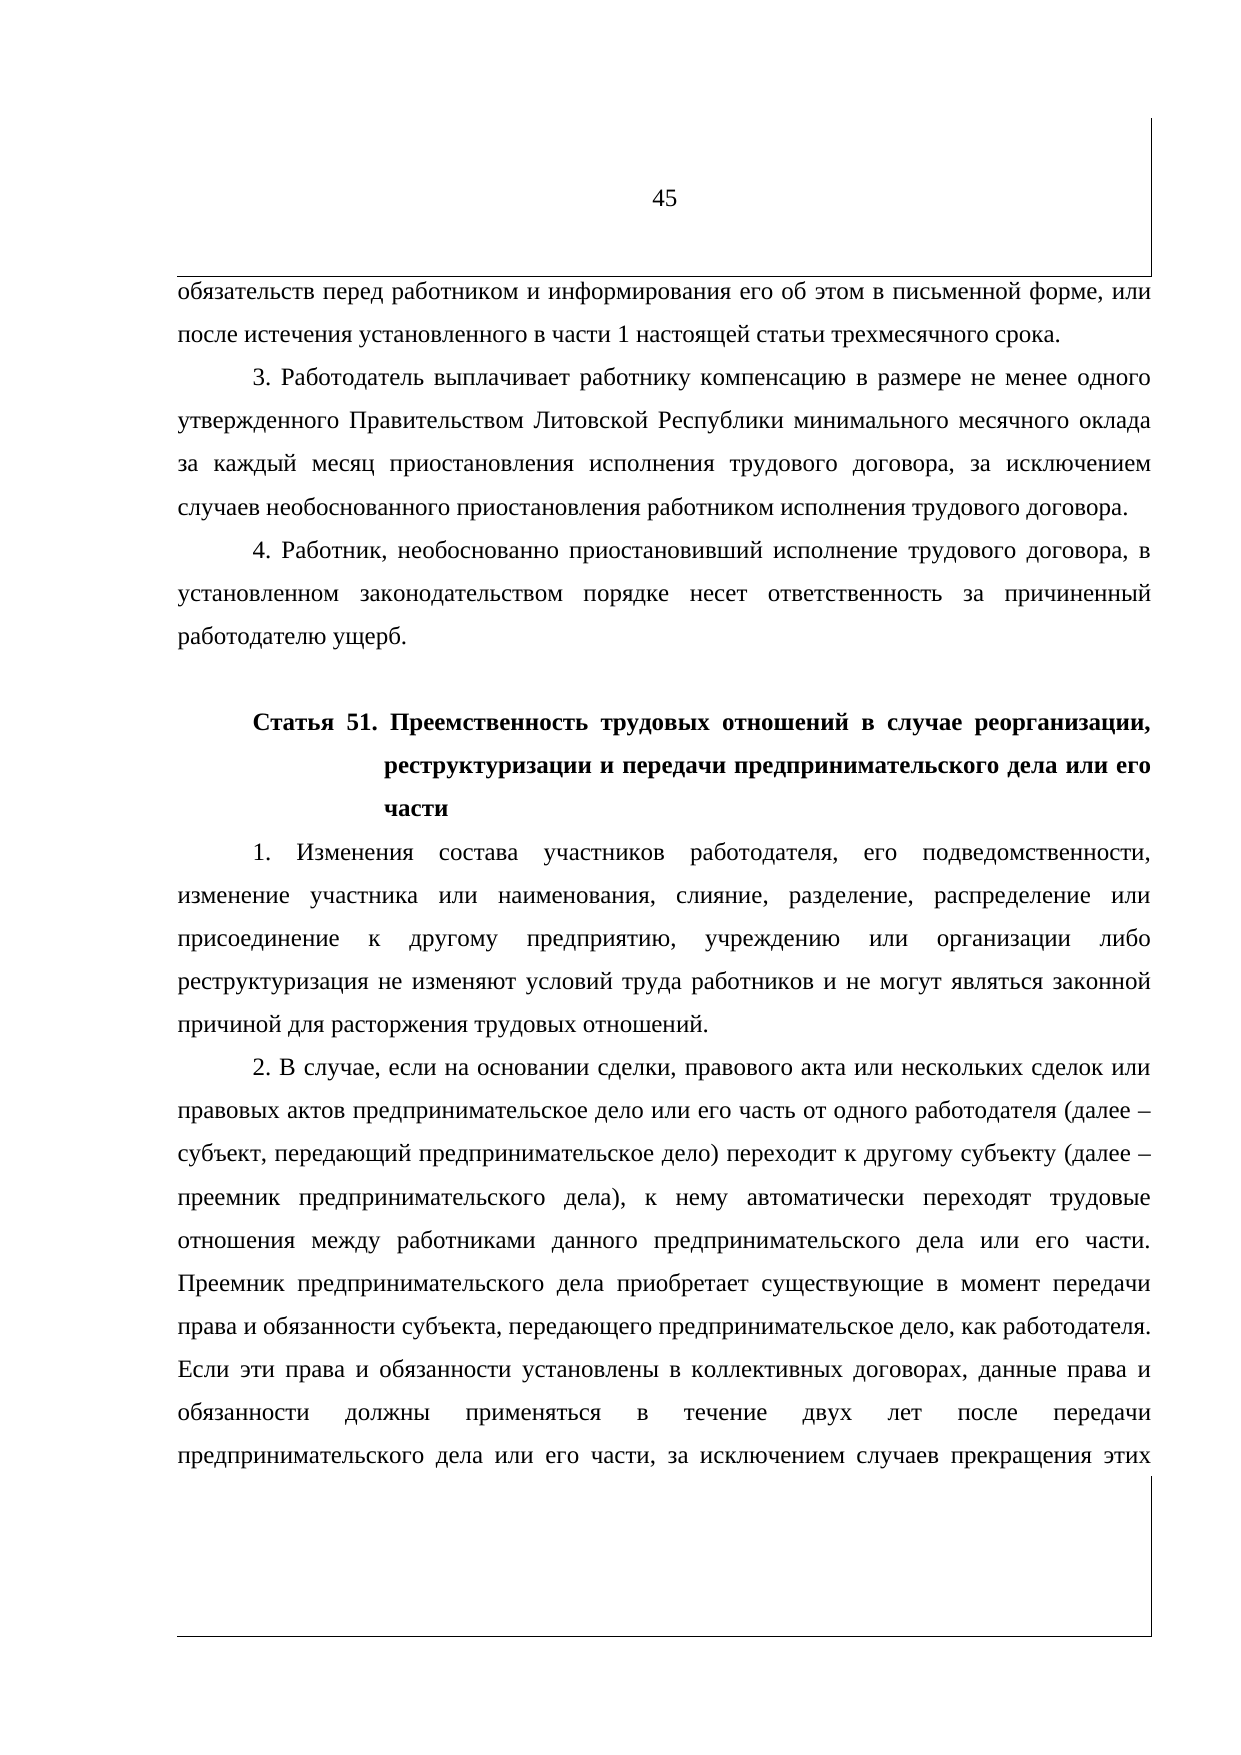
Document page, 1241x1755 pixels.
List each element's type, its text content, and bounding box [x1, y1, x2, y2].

text 4. Работник, необоснованно приостановивший исполнение трудового договора, в установленном законодательством порядке несет ответственность за причиненный работодателю ущерб. [177, 535, 1152, 650]
text 3. Работодатель выплачивает работнику компенсацию в размере не менее одного утвержденного Правительством Литовской Республики минимального месячного оклада за каждый месяц приостановления исполнения трудового договора, за исключением случаев необоснованного приостановления работником исполнения трудового договора. [177, 362, 1152, 520]
text обязательств перед работником и информирования его об этом в письменной форме, или после истечения установленного в части 1 настоящей статьи трехмесячного срока. [177, 276, 1152, 348]
text 1. Изменения состава участников работодателя, его подведомственности, изменение участника или наименования, слияние, разделение, распределение или присоединение к другому предприятию, учреждению или организации либо реструктуризация не изменяют условий труда работников и не могут являться законной причиной для расторжения трудовых отношений. [177, 837, 1152, 1038]
text Статья 51. Преемственность трудовых отношений в случае реорганизации, реструктуризации и передачи предпринимательского дела или его части [252, 707, 1152, 822]
text 2. В случае, если на основании сделки, правового акта или нескольких сделок или правовых актов предпринимательское дело или его часть от одного работодателя (далее – субъект, передающий предпринимательское дело) переходит к другому субъекту (далее – преемник предпринимательского дела), к нему автоматически переходят трудовые отношения между работниками данного предпринимательского дела или его части. Преемник предпринимательского дела приобретает существующие в момент передачи права и обязанности субъекта, передающего предпринимательское дело, как работодателя. Если эти права и обязанности установлены в коллективных договорах, данные права и обязанности должны применяться в течение двух лет после передачи предпринимательского дела или его части, за исключением случаев прекращения этих [177, 1052, 1152, 1469]
